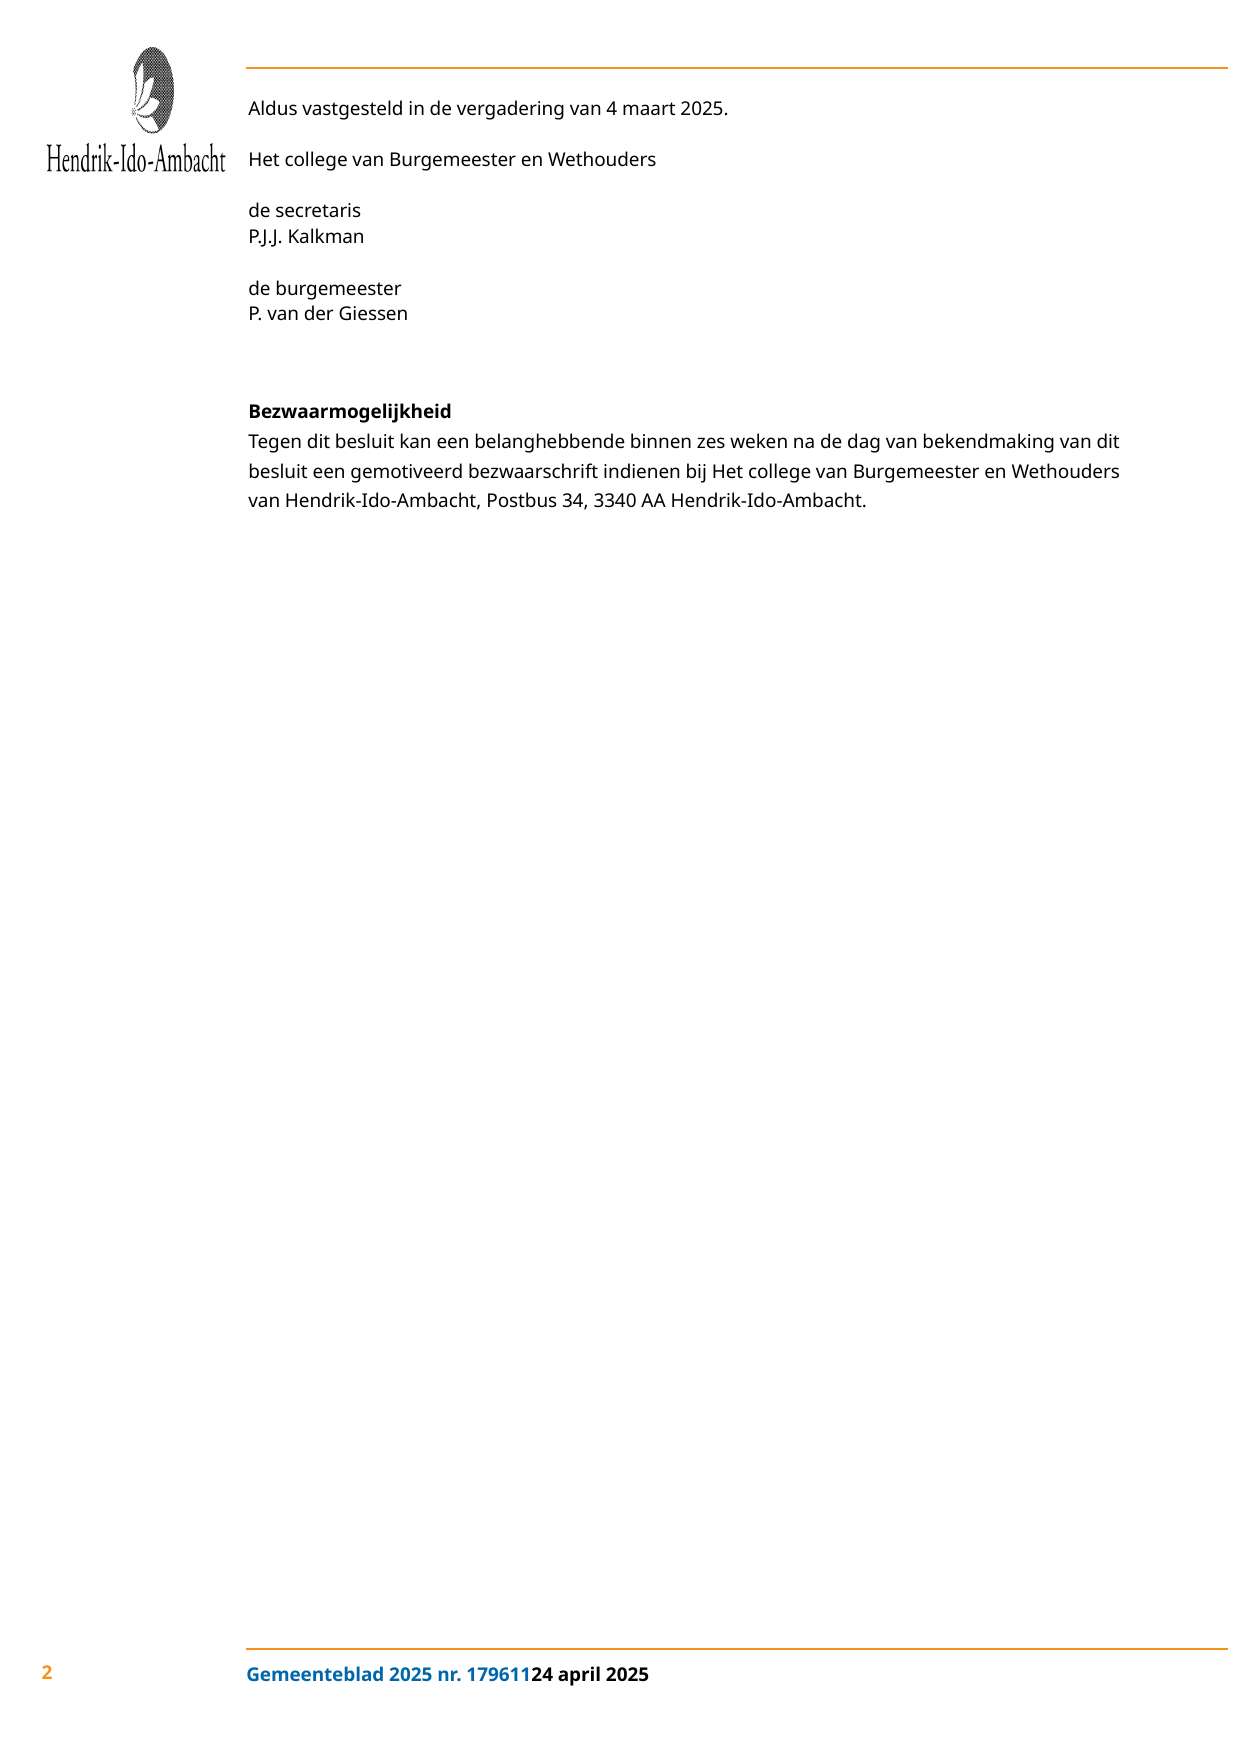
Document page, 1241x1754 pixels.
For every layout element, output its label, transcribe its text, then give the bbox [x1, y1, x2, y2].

text P. van der Giessen [248, 301, 1152, 326]
text Bezwaarmogelijkheid [248, 399, 1152, 424]
text Het college van Burgemeester en Wethouders [248, 146, 1152, 172]
text de burgemeester [248, 275, 1152, 301]
text de secretaris [248, 198, 1152, 223]
text P.J.J. Kalkman [248, 223, 1152, 249]
text Aldus vastgesteld in de vergadering van 4 maart 2025. [248, 95, 1152, 121]
text Tegen dit besluit kan een belanghebbende binnen zes weken na de dag van bekendmaking van dit besluit een gemotiveerd bezwaarschrift indienen bij Het college van Burgemeester en Wethouders van Hendrik-Ido-Ambacht, Postbus 34, 3340 AA Hendrik-Ido-Ambacht. [248, 428, 1152, 513]
picture [41, 47, 231, 172]
